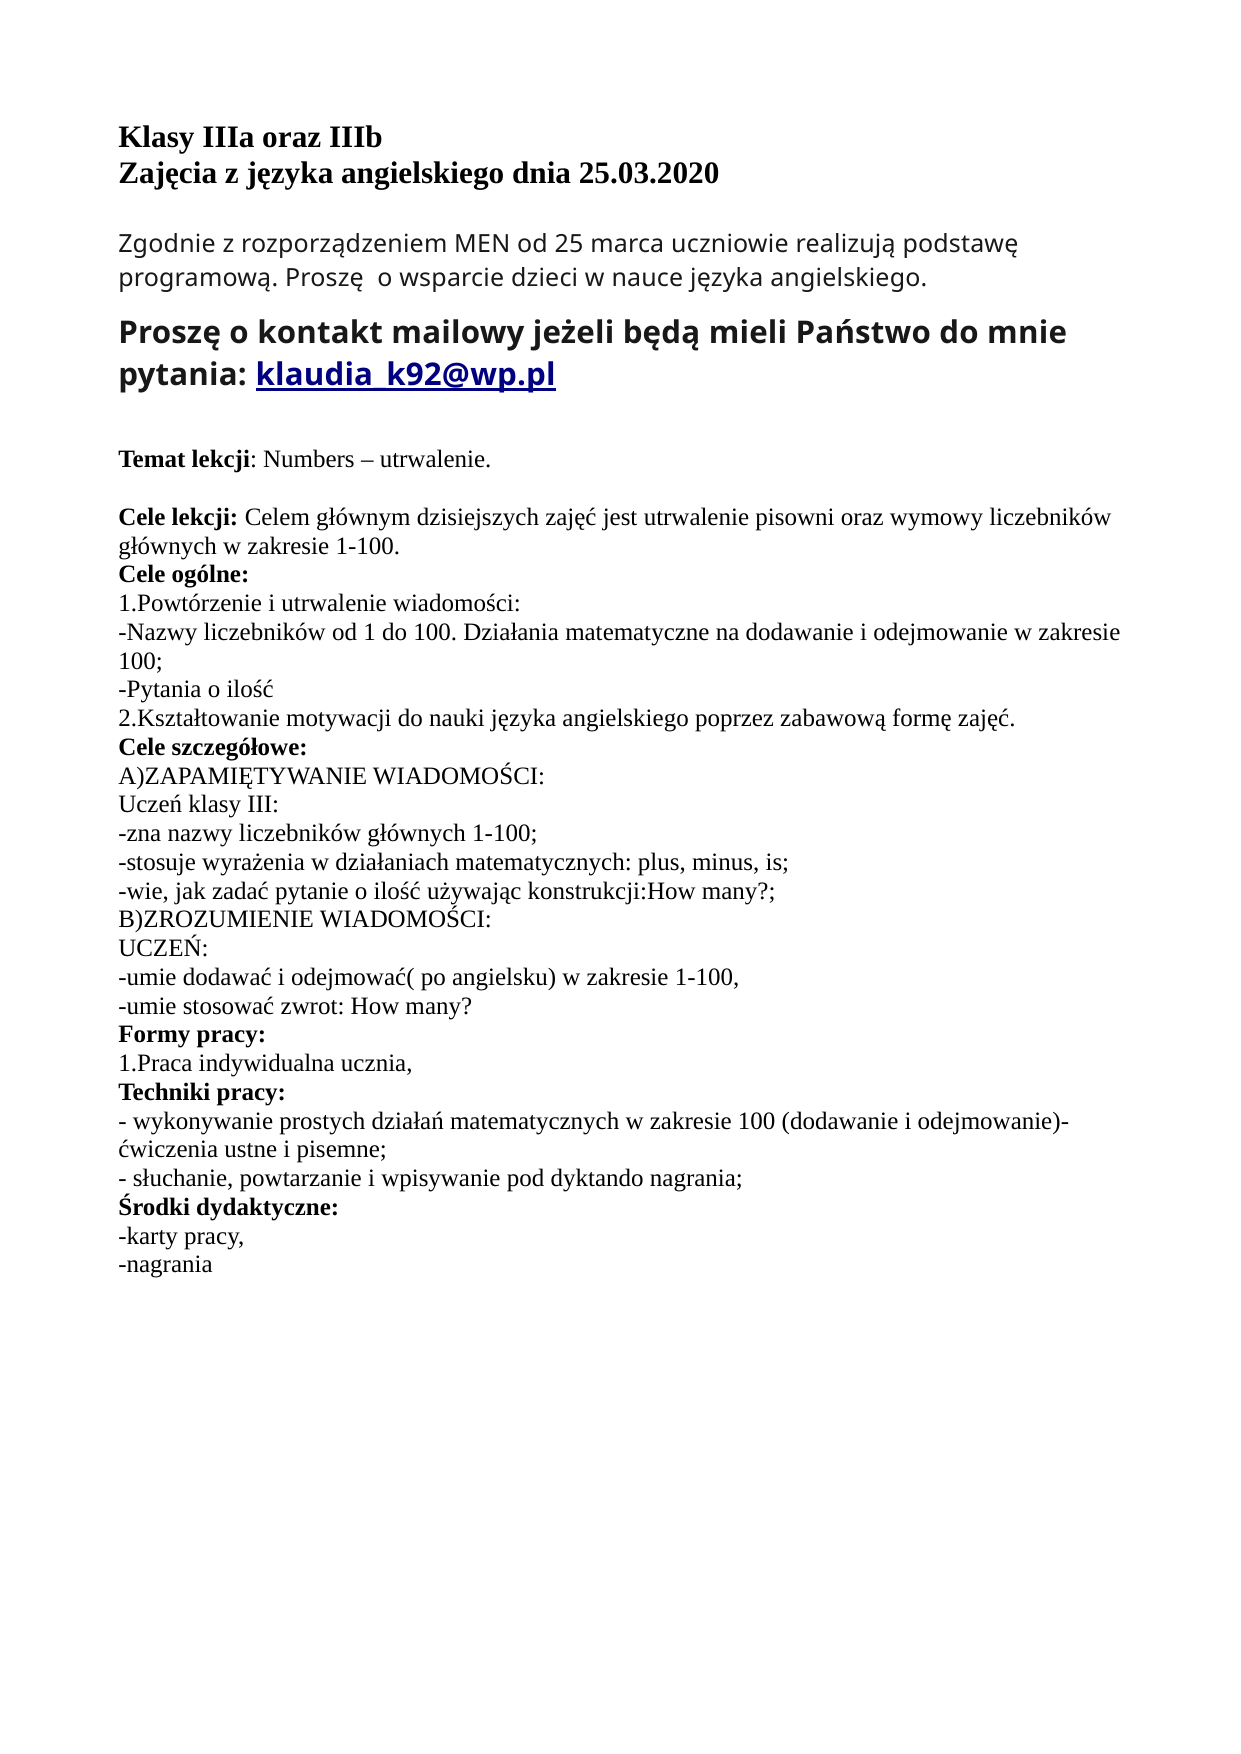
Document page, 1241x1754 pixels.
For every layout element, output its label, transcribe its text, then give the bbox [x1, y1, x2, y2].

text Klasy IIIa oraz IIIb [118, 118, 1122, 154]
text Cele ogólne: 1.Powtórzenie i utrwalenie wiadomości: -Nazwy liczebników od 1 do 100. Działania matematyczne na dodawanie i odejmowanie w zakresie 100; -Pytania o ilość [118, 559, 1122, 703]
text Cele lekcji: Celem głównym dzisiejszych zajęć jest utrwalenie pisowni oraz wymowy liczebników głównych w zakresie 1-100. [118, 502, 1122, 559]
text Temat lekcji: Numbers – utrwalenie. [118, 444, 1122, 473]
text 2.Kształtowanie motywacji do nauki języka angielskiego poprzez zabawową formę zajęć. Cele szczegółowe: A)ZAPAMIĘTYWANIE WIADOMOŚCI: Uczeń klasy III: -zna nazwy liczebników głównych 1-100; -stosuje wyrażenia w działaniach matematycznych: plus, minus, is; -wie, jak zadać pytanie o ilość używając konstrukcji:How many?; B)ZROZUMIENIE WIADOMOŚCI: UCZEŃ: -umie dodawać i odejmować( po angielsku) w zakresie 1-100, -umie stosować zwrot: How many? Formy pracy: 1.Praca indywidualna ucznia, Techniki pracy: - wykonywanie prostych działań matematycznych w zakresie 100 (dodawanie i odejmowanie)-ćwiczenia ustne i pisemne; - słuchanie, powtarzanie i wpisywanie pod dyktando nagrania; Środki dydaktyczne: -karty pracy, [118, 703, 1122, 1249]
text -nagrania [118, 1249, 1122, 1278]
text Zgodnie z rozporządzeniem MEN od 25 marca uczniowie realizują podstawę programową. Proszę o wsparcie dzieci w nauce języka angielskiego. [118, 226, 1122, 294]
text Proszę o kontakt mailowy jeżeli będą mieli Państwo do mnie pytania: klaudia_k92@wp.pl [118, 310, 1122, 395]
text Zajęcia z języka angielskiego dnia 25.03.2020 [118, 154, 1122, 190]
